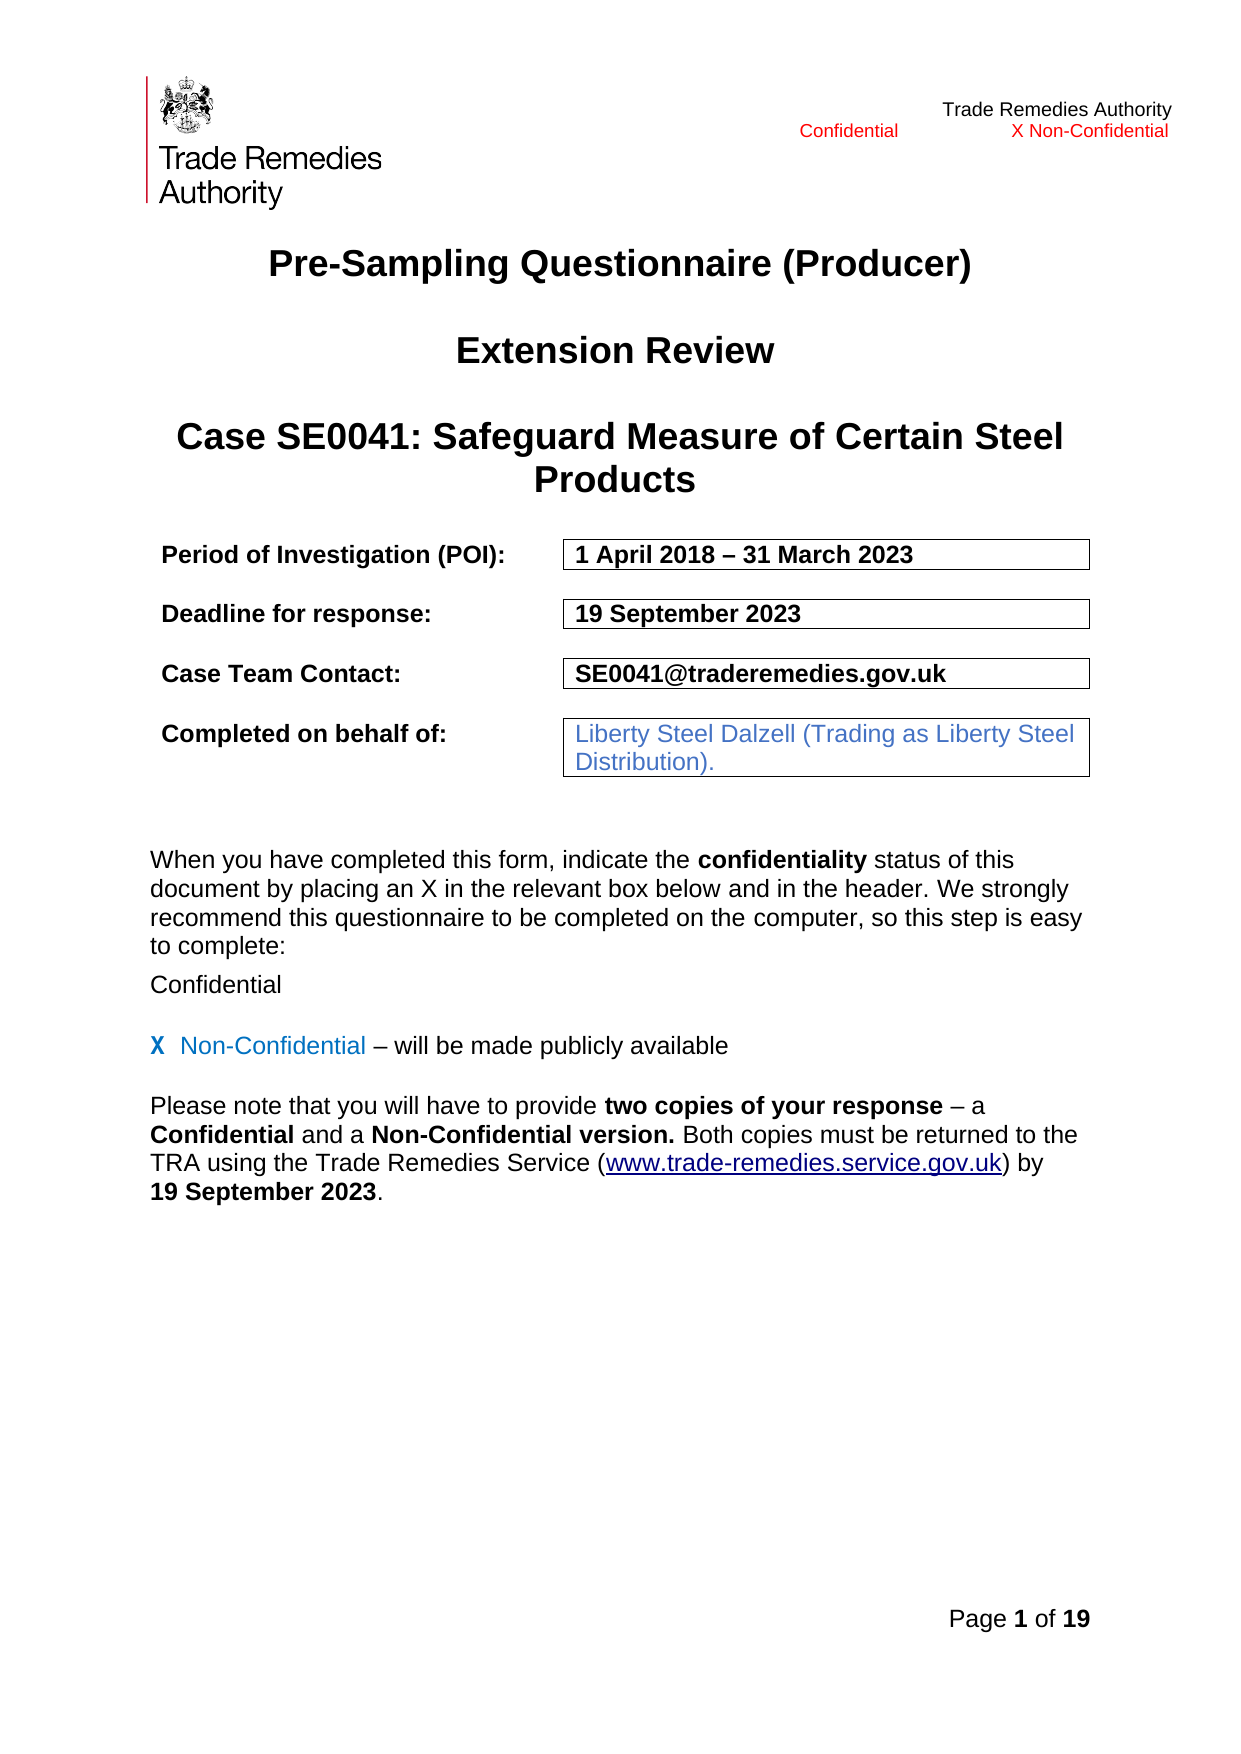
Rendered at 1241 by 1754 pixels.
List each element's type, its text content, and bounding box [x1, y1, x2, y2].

table_cell [564, 570, 1089, 598]
table_cell SE0041@traderemedies.gov.uk [564, 659, 1089, 688]
table_cell 19 September 2023 [564, 600, 1089, 628]
table_cell [150, 628, 563, 658]
table_cell Completed on behalf of: [150, 718, 563, 776]
table_cell [150, 569, 563, 598]
table_cell Liberty Steel Dalzell (Trading as Liberty Steel Distribution). [564, 719, 1089, 776]
text Extension Review [150, 328, 1090, 371]
table_header 1 April 2018 – 31 March 2023 [564, 540, 1089, 569]
text Confidential [150, 971, 1090, 999]
text When you have completed this form, indicate the confidentiality status of this document by placing an X in the relevant box below and in the header. We strongly recommend this questionnaire to be completed on the computer, so this step is easy to complete: [150, 845, 1090, 960]
text X Non-Confidential – will be made publicly available [150, 1028, 1090, 1062]
table_cell Deadline for response: [150, 599, 563, 628]
table_cell Case Team Contact: [150, 658, 563, 688]
text Case SE0041: Safeguard Measure of Certain Steel Products [150, 414, 1090, 500]
text Please note that you will have to provide two copies of your response – a Confidential and a Non-Confidential version. Both copies must be returned to the TRA using the Trade Remedies Service (www.trade-remedies.service.gov.uk) by 19 September 2023. [150, 1091, 1090, 1206]
table_cell [564, 629, 1089, 658]
table_cell [150, 688, 563, 718]
table_cell [564, 689, 1089, 718]
text Pre-Sampling Questionnaire (Producer) [150, 242, 1090, 285]
table_header Period of Investigation (POI): [150, 539, 563, 569]
